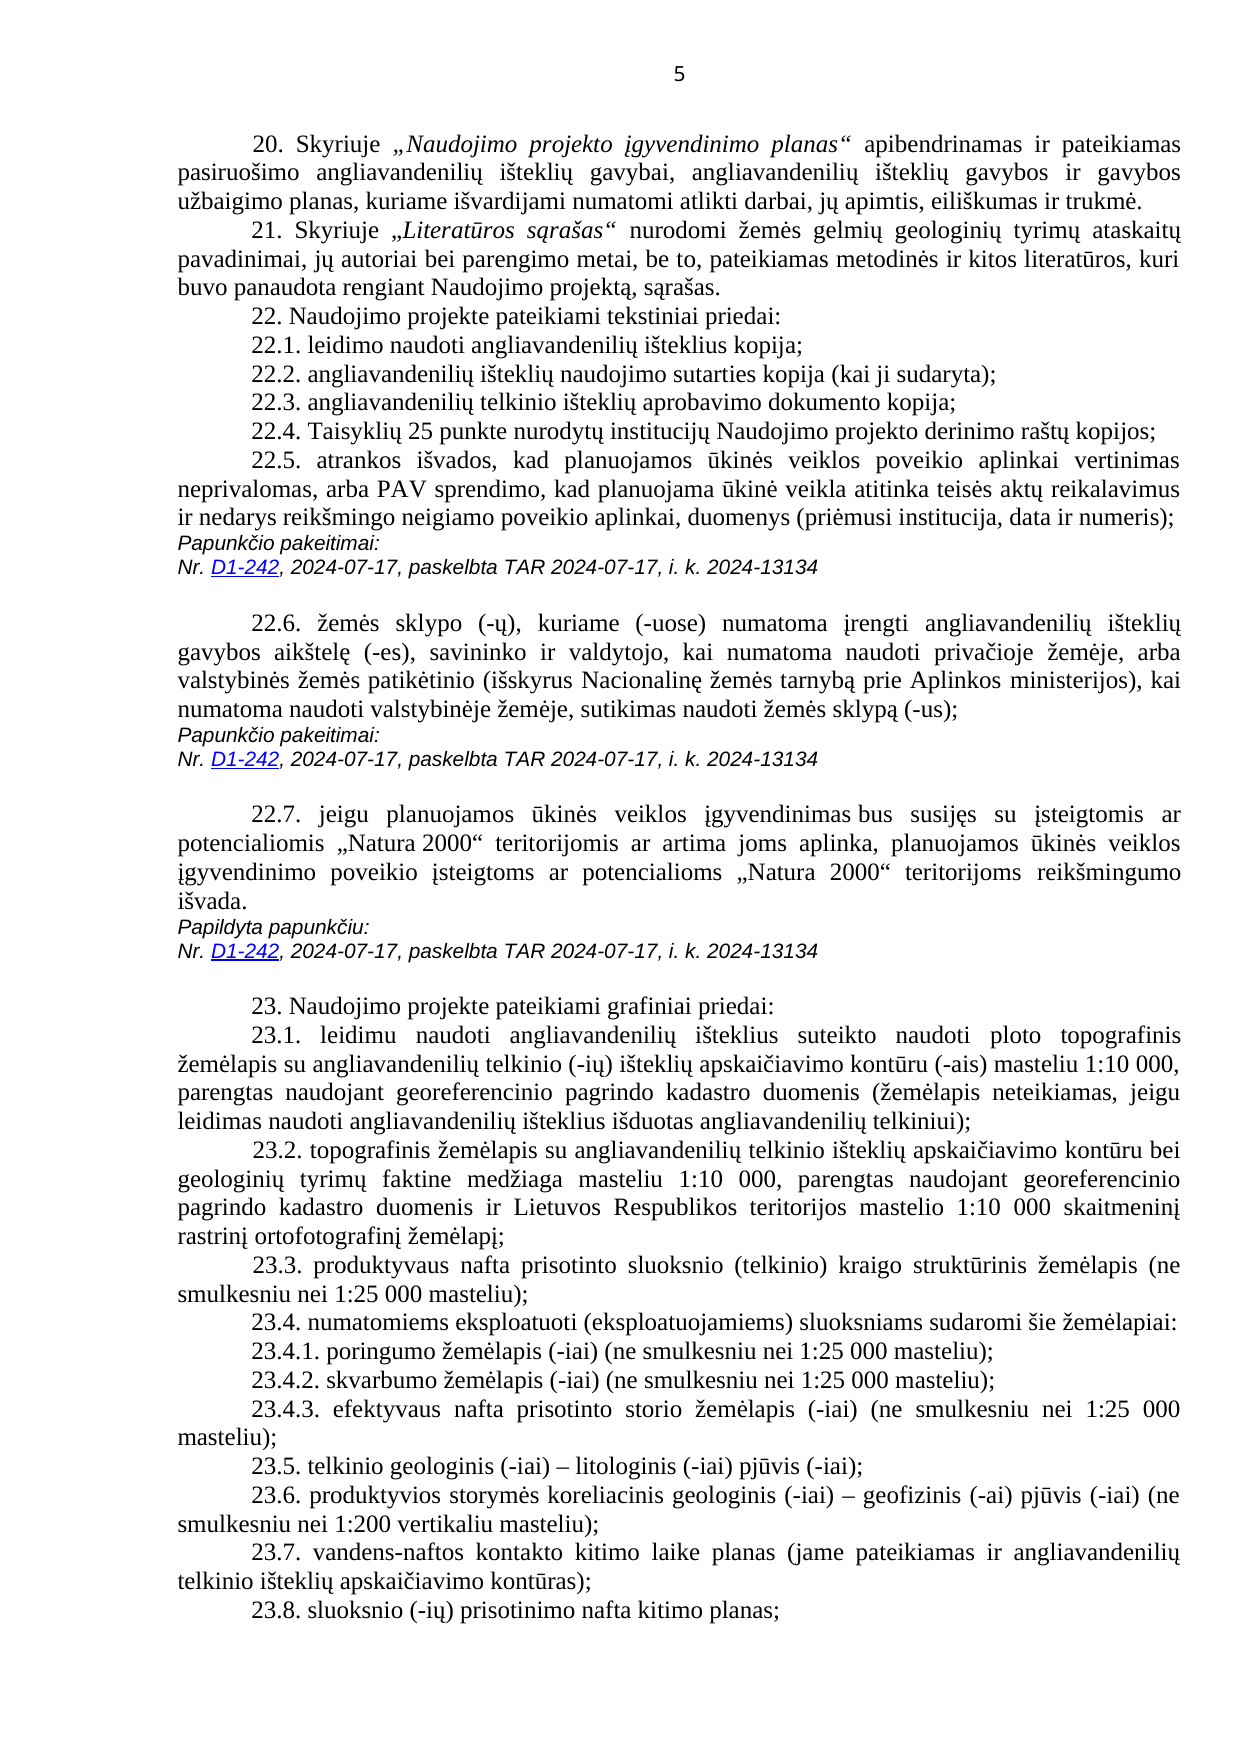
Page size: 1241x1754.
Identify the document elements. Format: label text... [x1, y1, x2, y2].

text 22.1. leidimo naudoti angliavandenilių išteklius kopija; [177, 330, 1181, 359]
text Papildyta papunkčiu: [177, 914, 1181, 938]
text 23.4.3. efektyvaus nafta prisotinto storio žemėlapis (-iai) (ne smulkesniu nei 1:25 000 masteliu); [177, 1394, 1181, 1451]
text 23.7. vandens-naftos kontakto kitimo laike planas (jame pateikiamas ir angliavandenilių telkinio išteklių apskaičiavimo kontūras); [177, 1537, 1181, 1595]
text 23.4.1. poringumo žemėlapis (-iai) (ne smulkesniu nei 1:25 000 masteliu); [177, 1336, 1181, 1365]
text 23.2. topografinis žemėlapis su angliavandenilių telkinio išteklių apskaičiavimo kontūru bei geologinių tyrimų faktine medžiaga masteliu 1:10 000, parengtas naudojant georeferencinio pagrindo kadastro duomenis ir Lietuvos Respublikos teritorijos mastelio 1:10 000 skaitmeninį rastrinį ortofotografinį žemėlapį; [177, 1135, 1181, 1250]
text 23.5. telkinio geologinis (-iai) – litologinis (-iai) pjūvis (-iai); [177, 1451, 1181, 1480]
text 23.4. numatomiems eksploatuoti (eksploatuojamiems) sluoksniams sudaromi šie žemėlapiai: [177, 1307, 1181, 1336]
text 22.6. žemės sklypo (-ų), kuriame (-uose) numatoma įrengti angliavandenilių išteklių gavybos aikštelę (-es), savininko ir valdytojo, kai numatoma naudoti privačioje žemėje, arba valstybinės žemės patikėtinio (išskyrus Nacionalinę žemės tarnybą prie Aplinkos ministerijos), kai numatoma naudoti valstybinėje žemėje, sutikimas naudoti žemės sklypą (-us); [177, 608, 1181, 723]
text 21. Skyriuje „Literatūros sąrašas“ nurodomi žemės gelmių geologinių tyrimų ataskaitų pavadinimai, jų autoriai bei parengimo metai, be to, pateikiamas metodinės ir kitos literatūros, kuri buvo panaudota rengiant Naudojimo projektą, sąrašas. [177, 215, 1181, 301]
text Papunkčio pakeitimai: [177, 723, 1181, 747]
text Papunkčio pakeitimai: [177, 531, 1181, 555]
text 22.7. jeigu planuojamos ūkinės veiklos įgyvendinimas bus susijęs su įsteigtomis ar potencialiomis „Natura 2000“ teritorijomis ar artima joms aplinka, planuojamos ūkinės veiklos įgyvendinimo poveikio įsteigtoms ar potencialioms „Natura 2000“ teritorijoms reikšmingumo išvada. [177, 799, 1181, 914]
text Nr. D1-242, 2024-07-17, paskelbta TAR 2024-07-17, i. k. 2024-13134 [177, 938, 1181, 962]
text 22.5. atrankos išvados, kad planuojamos ūkinės veiklos poveikio aplinkai vertinimas neprivalomas, arba PAV sprendimo, kad planuojama ūkinė veikla atitinka teisės aktų reikalavimus ir nedarys reikšmingo neigiamo poveikio aplinkai, duomenys (priėmusi institucija, data ir numeris); [177, 445, 1181, 531]
text 23.4.2. skvarbumo žemėlapis (-iai) (ne smulkesniu nei 1:25 000 masteliu); [177, 1365, 1181, 1394]
text 23.3. produktyvaus nafta prisotinto sluoksnio (telkinio) kraigo struktūrinis žemėlapis (ne smulkesniu nei 1:25 000 masteliu); [177, 1250, 1181, 1307]
text 23.8. sluoksnio (-ių) prisotinimo nafta kitimo planas; [177, 1595, 1181, 1624]
text 20. Skyriuje „Naudojimo projekto įgyvendinimo planas“ apibendrinamas ir pateikiamas pasiruošimo angliavandenilių išteklių gavybai, angliavandenilių išteklių gavybos ir gavybos užbaigimo planas, kuriame išvardijami numatomi atlikti darbai, jų apimtis, eiliškumas ir trukmė. [177, 129, 1181, 215]
text 22.3. angliavandenilių telkinio išteklių aprobavimo dokumento kopija; [177, 387, 1181, 416]
text 22. Naudojimo projekte pateikiami tekstiniai priedai: [177, 301, 1181, 330]
text 22.4. Taisyklių 25 punkte nurodytų institucijų Naudojimo projekto derinimo raštų kopijos; [177, 416, 1181, 445]
text 23.1. leidimu naudoti angliavandenilių išteklius suteikto naudoti ploto topografinis žemėlapis su angliavandenilių telkinio (-ių) išteklių apskaičiavimo kontūru (-ais) masteliu 1:10 000, parengtas naudojant georeferencinio pagrindo kadastro duomenis (žemėlapis neteikiamas, jeigu leidimas naudoti angliavandenilių išteklius išduotas angliavandenilių telkiniui); [177, 1020, 1181, 1135]
text 23.6. produktyvios storymės koreliacinis geologinis (-iai) – geofizinis (-ai) pjūvis (-iai) (ne smulkesniu nei 1:200 vertikaliu masteliu); [177, 1480, 1181, 1537]
text 23. Naudojimo projekte pateikiami grafiniai priedai: [177, 991, 1181, 1020]
text Nr. D1-242, 2024-07-17, paskelbta TAR 2024-07-17, i. k. 2024-13134 [177, 747, 1181, 771]
text 22.2. angliavandenilių išteklių naudojimo sutarties kopija (kai ji sudaryta); [177, 359, 1181, 387]
text Nr. D1-242, 2024-07-17, paskelbta TAR 2024-07-17, i. k. 2024-13134 [177, 555, 1181, 579]
